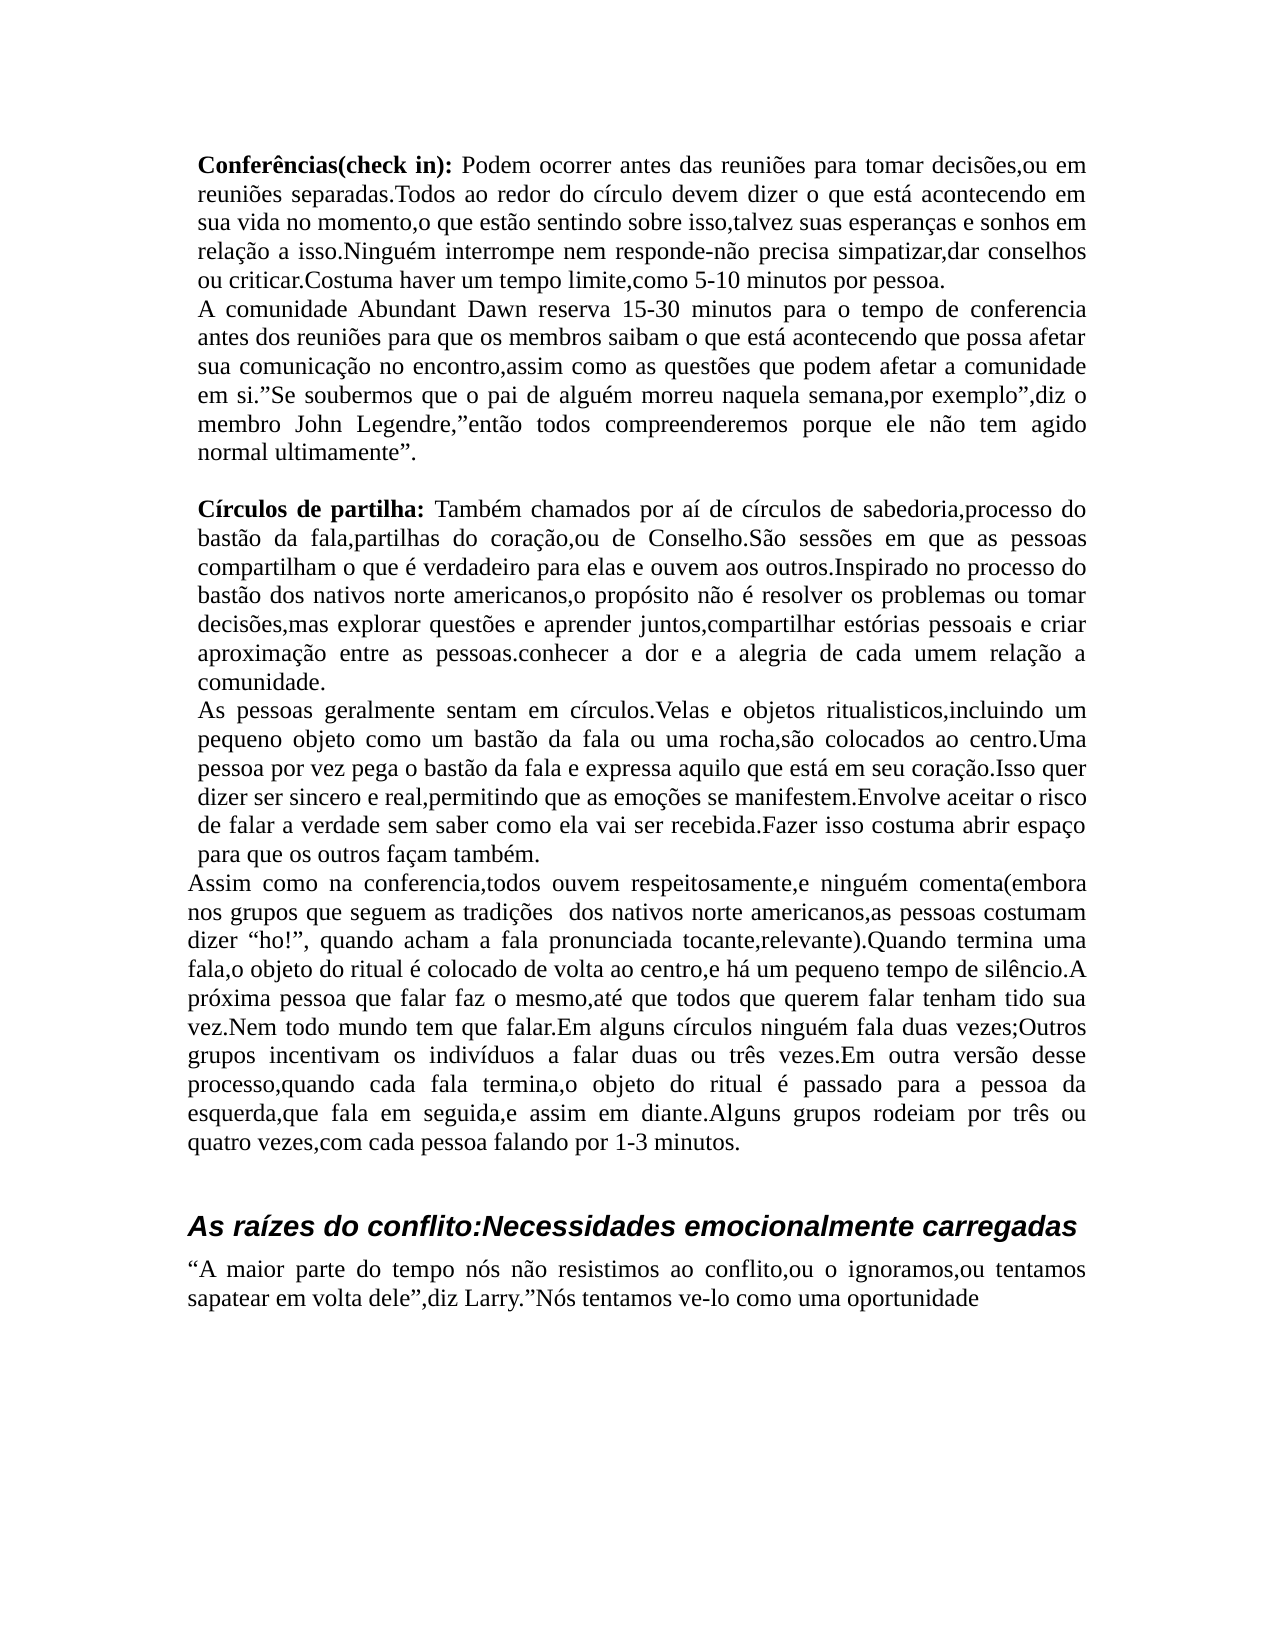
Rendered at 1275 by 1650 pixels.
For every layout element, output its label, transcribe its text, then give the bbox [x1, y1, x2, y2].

text As pessoas geralmente sentam em círculos.Velas e objetos ritualisticos,incluindo um pequeno objeto como um bastão da fala ou uma rocha,são colocados ao centro.Uma pessoa por vez pega o bastão da fala e expressa aquilo que está em seu coração.Isso quer dizer ser sincero e real,permitindo que as emoções se manifestem.Envolve aceitar o risco de falar a verdade sem saber como ela vai ser recebida.Fazer isso costuma abrir espaço para que os outros façam também. [197, 696, 1087, 868]
text As raízes do conflito:Necessidades emocionalmente carregadas [187, 1208, 1087, 1242]
text Assim como na conferencia,todos ouvem respeitosamente,e ninguém comenta(embora nos grupos que seguem as tradições dos nativos norte americanos,as pessoas costumam dizer “ho!”, quando acham a fala pronunciada tocante,relevante).Quando termina uma fala,o objeto do ritual é colocado de volta ao centro,e há um pequeno tempo de silêncio.A próxima pessoa que falar faz o mesmo,até que todos que querem falar tenham tido sua vez.Nem todo mundo tem que falar.Em alguns círculos ninguém fala duas vezes;Outros grupos incentivam os indivíduos a falar duas ou três vezes.Em outra versão desse processo,quando cada fala termina,o objeto do ritual é passado para a pessoa da esquerda,que fala em seguida,e assim em diante.Alguns grupos rodeiam por três ou quatro vezes,com cada pessoa falando por 1-3 minutos. [187, 868, 1087, 1156]
text “A maior parte do tempo nós não resistimos ao conflito,ou o ignoramos,ou tentamos sapatear em volta dele”,diz Larry.”Nós tentamos ve-lo como uma oportunidade [187, 1254, 1087, 1312]
text Círculos de partilha: Também chamados por aí de círculos de sabedoria,processo do bastão da fala,partilhas do coração,ou de Conselho.São sessões em que as pessoas compartilham o que é verdadeiro para elas e ouvem aos outros.Inspirado no processo do bastão dos nativos norte americanos,o propósito não é resolver os problemas ou tomar decisões,mas explorar questões e aprender juntos,compartilhar estórias pessoais e criar aproximação entre as pessoas.conhecer a dor e a alegria de cada umem relação a comunidade. [197, 494, 1087, 696]
text Conferências(check in): Podem ocorrer antes das reuniões para tomar decisões,ou em reuniões separadas.Todos ao redor do círculo devem dizer o que está acontecendo em sua vida no momento,o que estão sentindo sobre isso,talvez suas esperanças e sonhos em relação a isso.Ninguém interrompe nem responde-não precisa simpatizar,dar conselhos ou criticar.Costuma haver um tempo limite,como 5-10 minutos por pessoa. [197, 150, 1087, 294]
text A comunidade Abundant Dawn reserva 15-30 minutos para o tempo de conferencia antes dos reuniões para que os membros saibam o que está acontecendo que possa afetar sua comunicação no encontro,assim como as questões que podem afetar a comunidade em si.”Se soubermos que o pai de alguém morreu naquela semana,por exemplo”,diz o membro John Legendre,”então todos compreenderemos porque ele não tem agido normal ultimamente”. [197, 294, 1087, 466]
